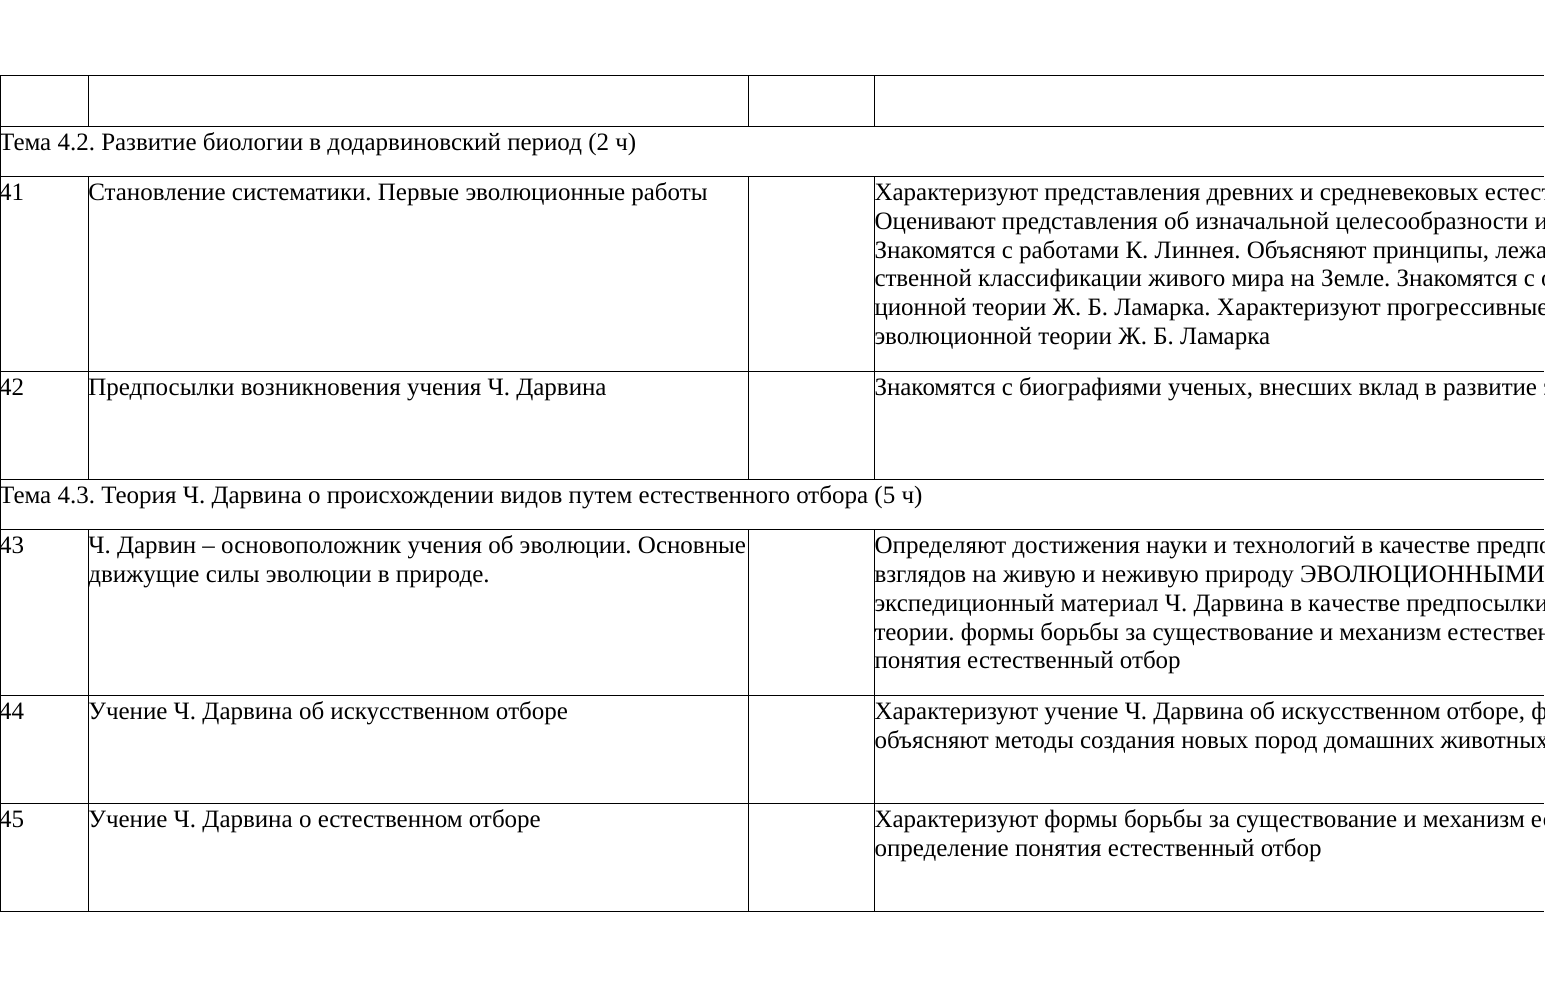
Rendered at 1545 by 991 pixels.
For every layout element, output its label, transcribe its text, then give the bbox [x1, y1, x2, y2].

table_cell [749, 696, 874, 803]
table_cell [749, 177, 874, 371]
table_cell [89, 76, 748, 126]
table_cell Характеризуют мно­гообразие живого мира. Приводят примеры искусст­венных классифи­каций живых орга­низмов [875, 76, 1544, 126]
table_cell 44 [1, 696, 88, 803]
table_cell Определяют дости­жения науки и тех­нологий в качестве предпосылок смены креационистских взглядов на живую и неживую природу ЭВОЛЮЦИОННЫМИ представлениями. Анализируют экспе­диционный матери­ал Ч. Дарвина в ка­честве предпосылки разработки эволю­ционной теории. формы борьбы за существо­вание и механизм естественного отбо­ра. Дают определе­ние понятия есте­ственный отбор [875, 530, 1544, 695]
table_cell 42 [1, 372, 88, 479]
table_cell Тема 4.3. Теория Ч. Дарвина о происхождении видов путем естественного отбора (5 ч) [1, 480, 1544, 529]
table_cell 43 [1, 530, 88, 695]
table_cell 45 [1, 804, 88, 911]
table_cell [749, 804, 874, 911]
table_cell [1, 76, 88, 126]
table_cell Учение Ч. Дарвина об искусст­венном отборе [89, 696, 748, 803]
table_cell 41 [1, 177, 88, 371]
table_cell Тема 4.2. Развитие биологии в додарвиновский период (2 ч) [1, 127, 1544, 176]
table_cell Характеризуют представления древ­них и средневеко­вых естествоиспытателей о живой природе. Оценивают представления об изначальной целесообразности и неизменности жи­вой природы. Знакомятся с рабо­тами К. Линнея. Объясняют принци­пы, лежащие в осно­ве построения есте­ственной классифи­кации живого мира на Земле. Знакомят­ся с основными по­ложениями эволю­ционной теории Ж. Б. Ламарка. Ха­рактеризуют про­грессивные и оши­бочные положения эволюционной тео­рии Ж. Б. Ламарка [875, 177, 1544, 371]
table_cell Характеризуют уче­ние Ч. Дарвина об искусственном отборе, формы ис­кусственного отбо­ра и объясняют методы создания новых пород до­машних животных и сортов культурных растений [875, 696, 1544, 803]
table_cell Характеризуют формы борьбы за существо­вание и механизм естественного отбо­ра. Дают определе­ние понятия есте­ственный отбор [875, 804, 1544, 911]
table_cell Ч. Дарвин – основоположник учения об эволюции. Основные движущие силы эволюции в природе. [89, 530, 748, 695]
table_cell [749, 372, 874, 479]
table_cell [749, 530, 874, 695]
table_cell Знакомятся с био­графиями ученых, внесших вклад в развитие эволюци­онных идей. [875, 372, 1544, 479]
table_cell Становление системати­ки. Первые эволюцион­ные работы [89, 177, 748, 371]
table_cell Учение Ч. Дарвина о естествен­ном отборе [89, 804, 748, 911]
table_cell Предпосыл­ки возник­новения учения Ч. Дарвина [89, 372, 748, 479]
table_cell [749, 76, 874, 126]
